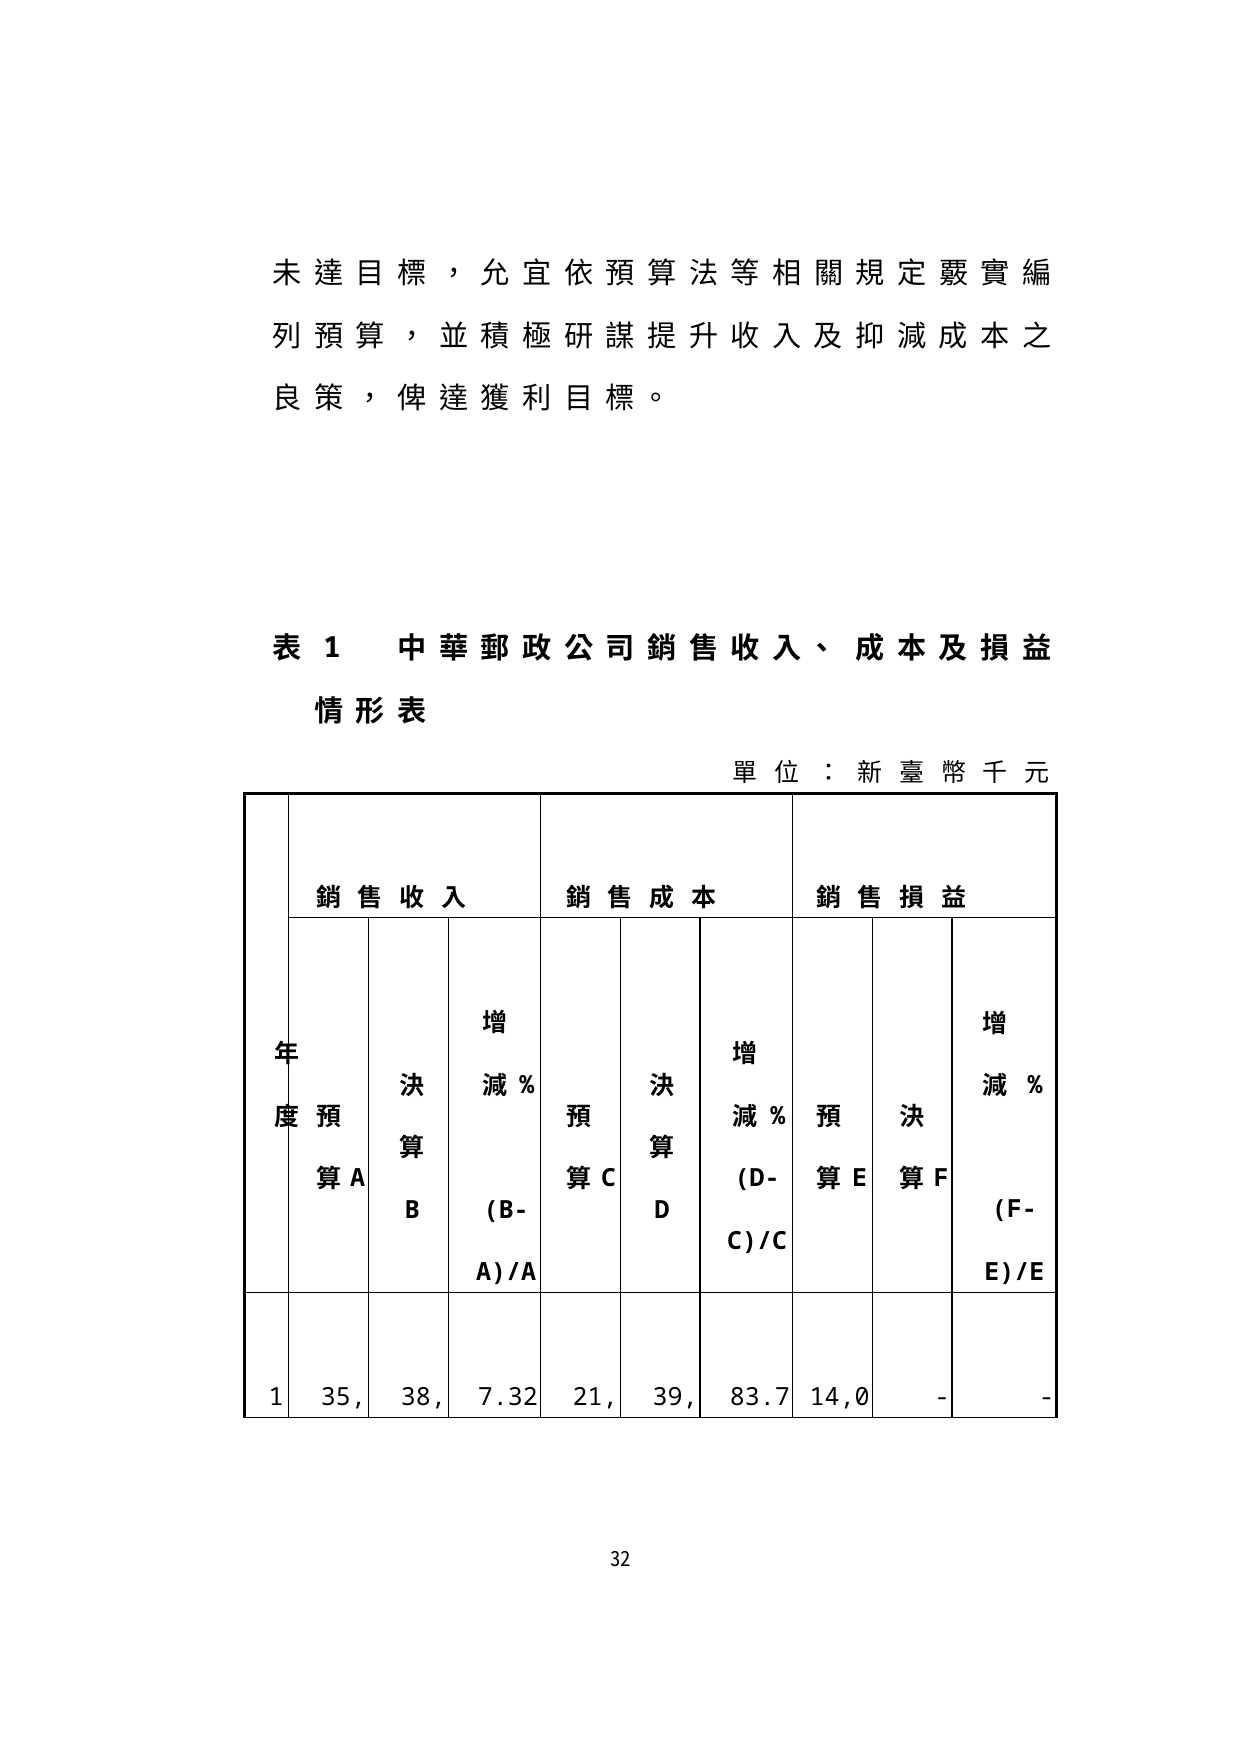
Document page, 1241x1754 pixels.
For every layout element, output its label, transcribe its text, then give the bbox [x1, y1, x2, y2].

table_cell 增減% (D-C)/C [701, 918, 792, 1292]
table_header 銷售成本 [541, 795, 792, 917]
table_cell 增減% (B-A)/A [449, 918, 540, 1292]
table_cell 增減% (F-E)/E [953, 918, 1055, 1292]
text 未達目標，允宜依預算法等相關規定覈實編列預算，並積極研謀提升收入及抑減成本之良策，俾達獲利目標。 [242, 229, 1058, 417]
table_cell 預算A [289, 918, 368, 1292]
table_cell 決算B [369, 918, 448, 1292]
table_cell 14,0 [793, 1293, 872, 1417]
table_header 年度 [246, 795, 288, 1292]
table_cell 預算C [541, 918, 620, 1292]
text 單位：新臺幣千元 [183, 729, 1058, 792]
table_cell 39, [621, 1293, 699, 1417]
table_cell 21, [541, 1293, 620, 1417]
table_cell 38, [369, 1293, 448, 1417]
table_header 銷售收入 [289, 795, 540, 917]
table_cell 決算D [621, 918, 699, 1292]
table_cell 83.7 [701, 1293, 792, 1417]
table_cell [873, 1293, 951, 1417]
text 表1 中華郵政公司銷售收入、成本及損益情形表 [241, 604, 1058, 729]
table_cell 7.32 [449, 1293, 540, 1417]
table_cell 1 [246, 1293, 288, 1417]
table_cell 預算E [793, 918, 872, 1292]
table_header 銷售損益 [793, 795, 1055, 917]
table_cell 決算F [873, 918, 951, 1292]
table_cell [953, 1293, 1055, 1417]
table_cell 35, [289, 1293, 368, 1417]
